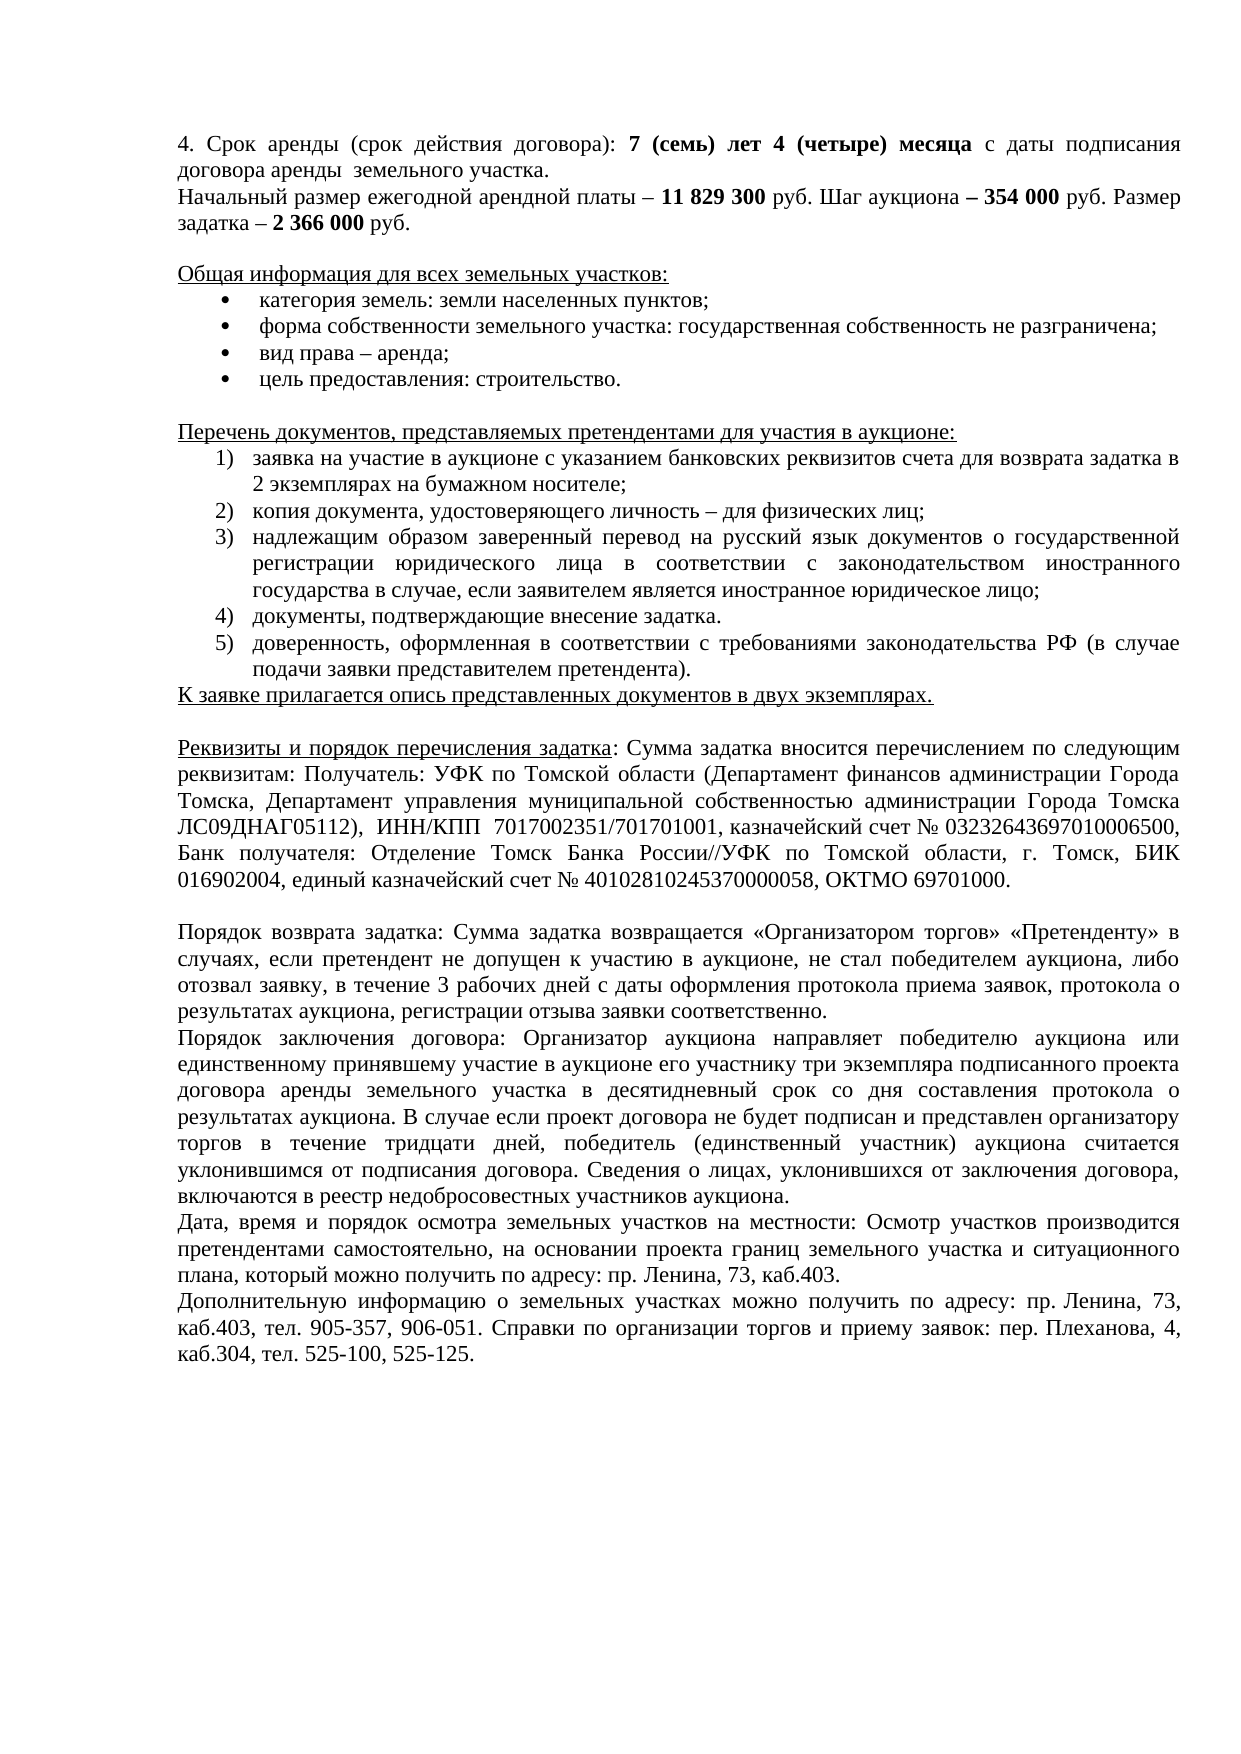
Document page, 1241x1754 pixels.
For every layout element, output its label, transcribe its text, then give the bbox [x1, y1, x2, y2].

list доверенность, оформленная в соответствии с требованиями законодательства РФ (в случае подачи заявки представителем претендента). [215, 628, 1181, 681]
text Порядок возврата задатка: Сумма задатка возвращается «Организатором торгов» «Претенденту» в случаях, если претендент не допущен к участию в аукционе, не стал победителем аукциона, либо отозвал заявку, в течение 3 рабочих дней с даты оформления протокола приема заявок, протокола о результатах аукциона, регистрации отзыва заявки соответственно. [177, 918, 1181, 1024]
list заявка на участие в аукционе с указанием банковских реквизитов счета для возврата задатка в 2 экземплярах на бумажном носителе; [215, 444, 1181, 497]
list вид права – аренда; [222, 339, 1181, 365]
list категория земель: земли населенных пунктов; [222, 286, 1181, 312]
text К заявке прилагается опись представленных документов в двух экземплярах. [177, 681, 1181, 708]
text Перечень документов, представляемых претендентами для участия в аукционе: [177, 418, 1181, 444]
list документы, подтверждающие внесение задатка. [215, 602, 1181, 628]
list цель предоставления: строительство. [222, 365, 1181, 391]
text Дополнительную информацию о земельных участках можно получить по адресу: пр. Ленина, 73, каб.403, тел. 905-357, 906-051. Справки по организации торгов и приему заявок: пер. Плеханова, 4, каб.304, тел. 525-100, 525-125. [177, 1287, 1181, 1366]
text Порядок заключения договора: Организатор аукциона направляет победителю аукциона или единственному принявшему участие в аукционе его участнику три экземпляра подписанного проекта договора аренды земельного участка в десятидневный срок со дня составления протокола о результатах аукциона. В случае если проект договора не будет подписан и представлен организатору торгов в течение тридцати дней, победитель (единственный участник) аукциона считается уклонившимся от подписания договора. Сведения о лицах, уклонившихся от заключения договора, включаются в реестр недобросовестных участников аукциона. [177, 1024, 1181, 1208]
text 4. Срок аренды (срок действия договора): 7 (семь) лет 4 (четыре) месяца с даты подписания договора аренды земельного участка. [177, 130, 1181, 183]
list форма собственности земельного участка: государственная собственность не разграничена; [222, 312, 1181, 339]
text Реквизиты и порядок перечисления задатка: Сумма задатка вносится перечислением по следующим реквизитам: Получатель: УФК по Томской области (Департамент финансов администрации Города Томска, Департамент управления муниципальной собственностью администрации Города Томска ЛС09ДНАГ05112), ИНН/КПП 7017002351/701701001, казначейский счет № 03232643697010006500, Банк получателя: Отделение Томск Банка России//УФК по Томской области, г. Томск, БИК 016902004, единый казначейский счет № 40102810245370000058, ОКТМО 69701000. [177, 734, 1181, 892]
text Дата, время и порядок осмотра земельных участков на местности: Осмотр участков производится претендентами самостоятельно, на основании проекта границ земельного участка и ситуационного плана, который можно получить по адресу: пр. Ленина, 73, каб.403. [177, 1208, 1181, 1287]
text Начальный размер ежегодной арендной платы – 11 829 300 руб. Шаг аукциона – 354 000 руб. Размер задатка – 2 366 000 руб. [177, 183, 1181, 236]
text Общая информация для всех земельных участков: [177, 259, 1181, 286]
list копия документа, удостоверяющего личность – для физических лиц; [215, 497, 1181, 523]
list надлежащим образом заверенный перевод на русский язык документов о государственной регистрации юридического лица в соответствии с законодательством иностранного государства в случае, если заявителем является иностранное юридическое лицо; [215, 523, 1181, 602]
